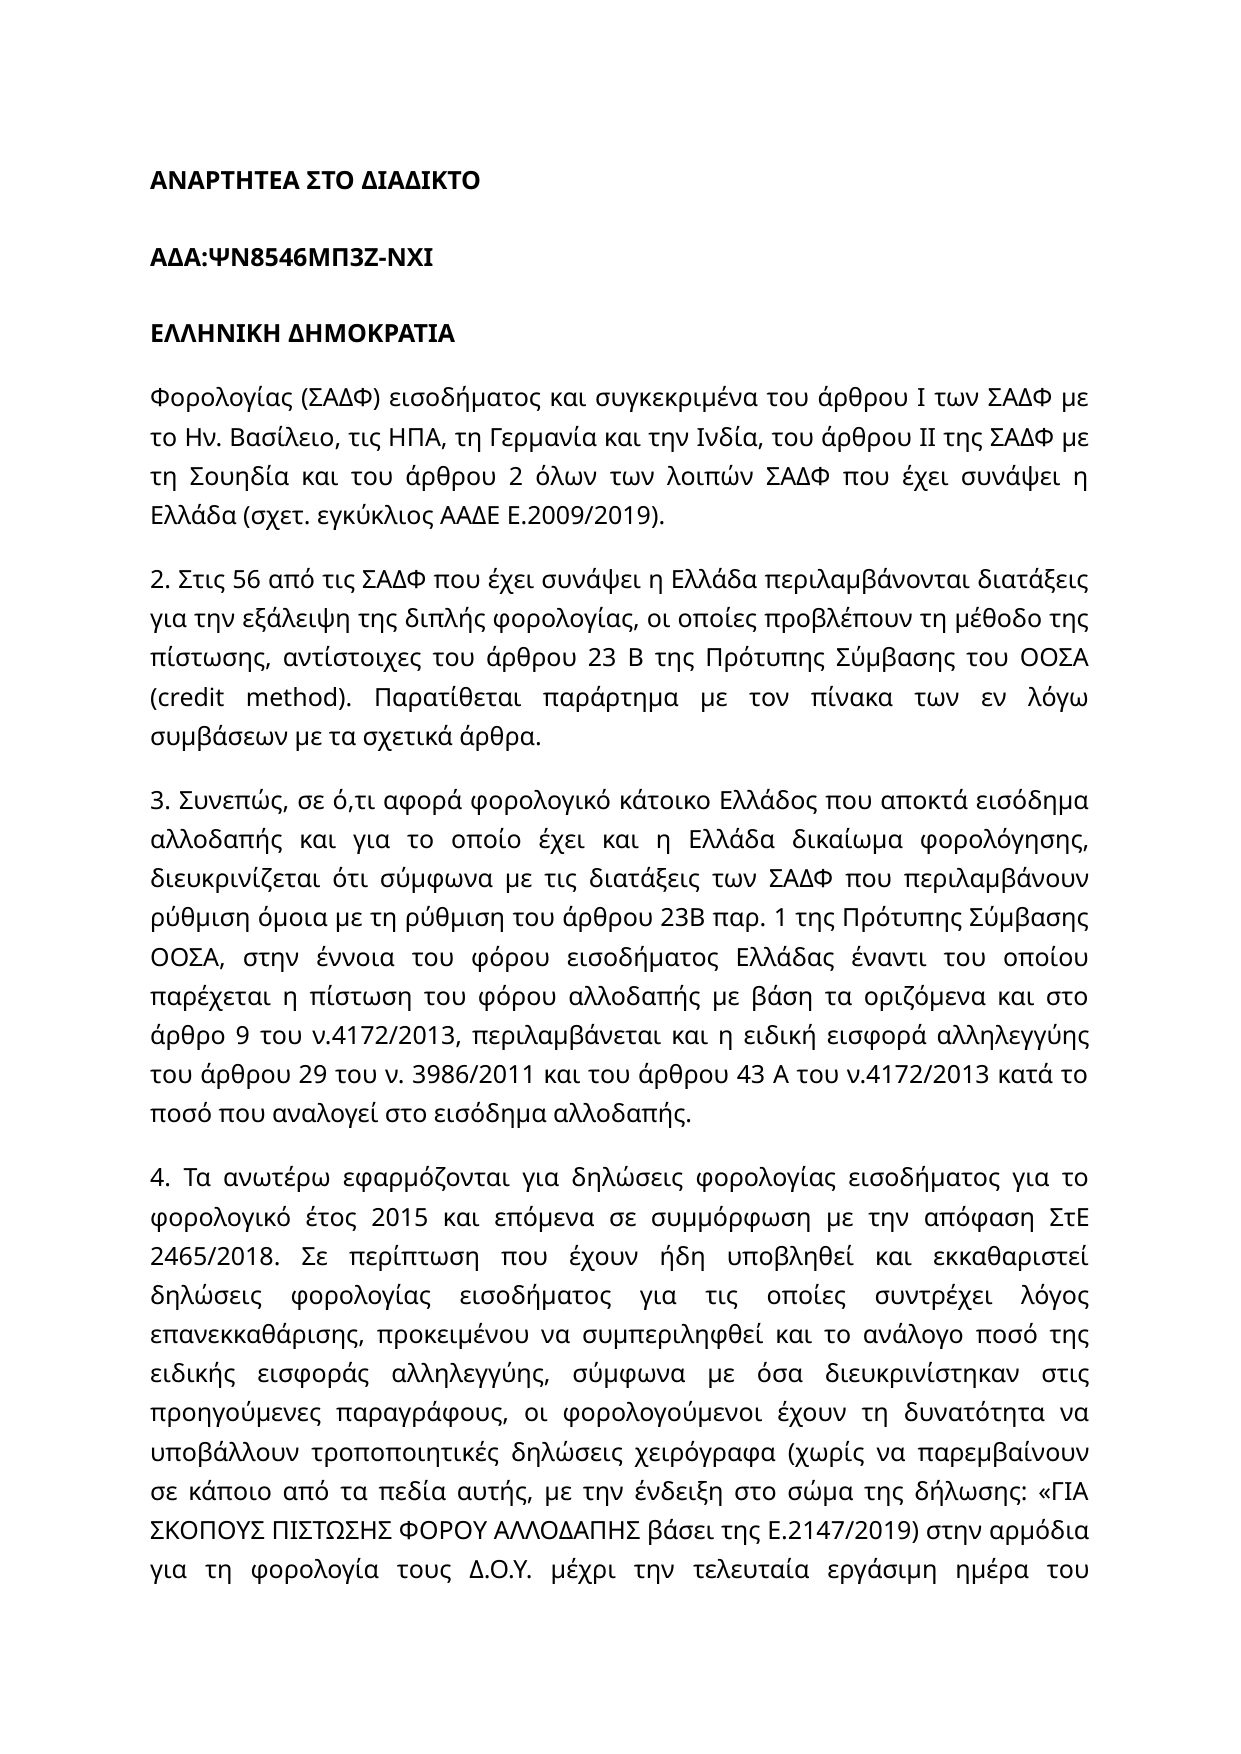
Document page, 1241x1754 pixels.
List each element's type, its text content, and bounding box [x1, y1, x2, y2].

text 2. Στις 56 από τις ΣΑΔΦ που έχει συνάψει η Ελλάδα περιλαμβάνονται διατάξεις για την εξάλειψη της διπλής φορολογίας, οι οποίες προβλέπουν τη μέθοδο της πίστωσης, αντίστοιχες του άρθρου 23 Β της Πρότυπης Σύμβασης του ΟΟΣΑ (credit method). Παρατίθεται παράρτημα με τον πίνακα των εν λόγω συμβάσεων με τα σχετικά άρθρα. [150, 562, 1090, 752]
text ΕΛΛΗΝΙΚΗ ΔΗΜΟΚΡΑΤΙΑ [150, 316, 1090, 350]
text Φορολογίας (ΣΑΔΦ) εισοδήματος και συγκεκριμένα του άρθρου Ι των ΣΑΔΦ με το Ην. Βασίλειο, τις ΗΠΑ, τη Γερμανία και την Ινδία, του άρθρου ΙΙ της ΣΑΔΦ με τη Σουηδία και του άρθρου 2 όλων των λοιπών ΣΑΔΦ που έχει συνάψει η Ελλάδα (σχετ. εγκύκλιος ΑΑΔΕ Ε.2009/2019). [150, 380, 1090, 532]
title ΑΝΑΡΤΗΤΕΑ ΣΤΟ ΔΙΑΔΙΚΤΟ [150, 162, 1090, 197]
text 3. Συνεπώς, σε ό,τι αφορά φορολογικό κάτοικο Ελλάδος που αποκτά εισόδημα αλλοδαπής και για το οποίο έχει και η Ελλάδα δικαίωμα φορολόγησης, διευκρινίζεται ότι σύμφωνα με τις διατάξεις των ΣΑΔΦ που περιλαμβάνουν ρύθμιση όμοια με τη ρύθμιση του άρθρου 23Β παρ. 1 της Πρότυπης Σύμβασης ΟΟΣΑ, στην έννοια του φόρου εισοδήματος Ελλάδας έναντι του οποίου παρέχεται η πίστωση του φόρου αλλοδαπής με βάση τα οριζόμενα και στο άρθρο 9 του ν.4172/2013, περιλαμβάνεται και η ειδική εισφορά αλληλεγγύης του άρθρου 29 του ν. 3986/2011 και του άρθρου 43 Α του ν.4172/2013 κατά το ποσό που αναλογεί στο εισόδημα αλλοδαπής. [150, 782, 1090, 1130]
title ΑΔΑ:ΨΝ8546ΜΠ3Ζ-ΝΧΙ [150, 239, 1090, 273]
text 4. Τα ανωτέρω εφαρμόζονται για δηλώσεις φορολογίας εισοδήματος για το φορολογικό έτος 2015 και επόμενα σε συμμόρφωση με την απόφαση ΣτΕ 2465/2018. Σε περίπτωση που έχουν ήδη υποβληθεί και εκκαθαριστεί δηλώσεις φορολογίας εισοδήματος για τις οποίες συντρέχει λόγος επανεκκαθάρισης, προκειμένου να συμπεριληφθεί και το ανάλογο ποσό της ειδικής εισφοράς αλληλεγγύης, σύμφωνα με όσα διευκρινίστηκαν στις προηγούμενες παραγράφους, οι φορολογούμενοι έχουν τη δυνατότητα να υποβάλλουν τροποποιητικές δηλώσεις χειρόγραφα (χωρίς να παρεμβαίνουν σε κάποιο από τα πεδία αυτής, με την ένδειξη στο σώμα της δήλωσης: «ΓΙΑ ΣΚΟΠΟΥΣ ΠΙΣΤΩΣΗΣ ΦΟΡΟΥ ΑΛΛΟΔΑΠΗΣ βάσει της Ε.2147/2019) στην αρμόδια για τη φορολογία τους Δ.Ο.Υ. μέχρι την τελευταία εργάσιμη ημέρα του [150, 1160, 1090, 1586]
